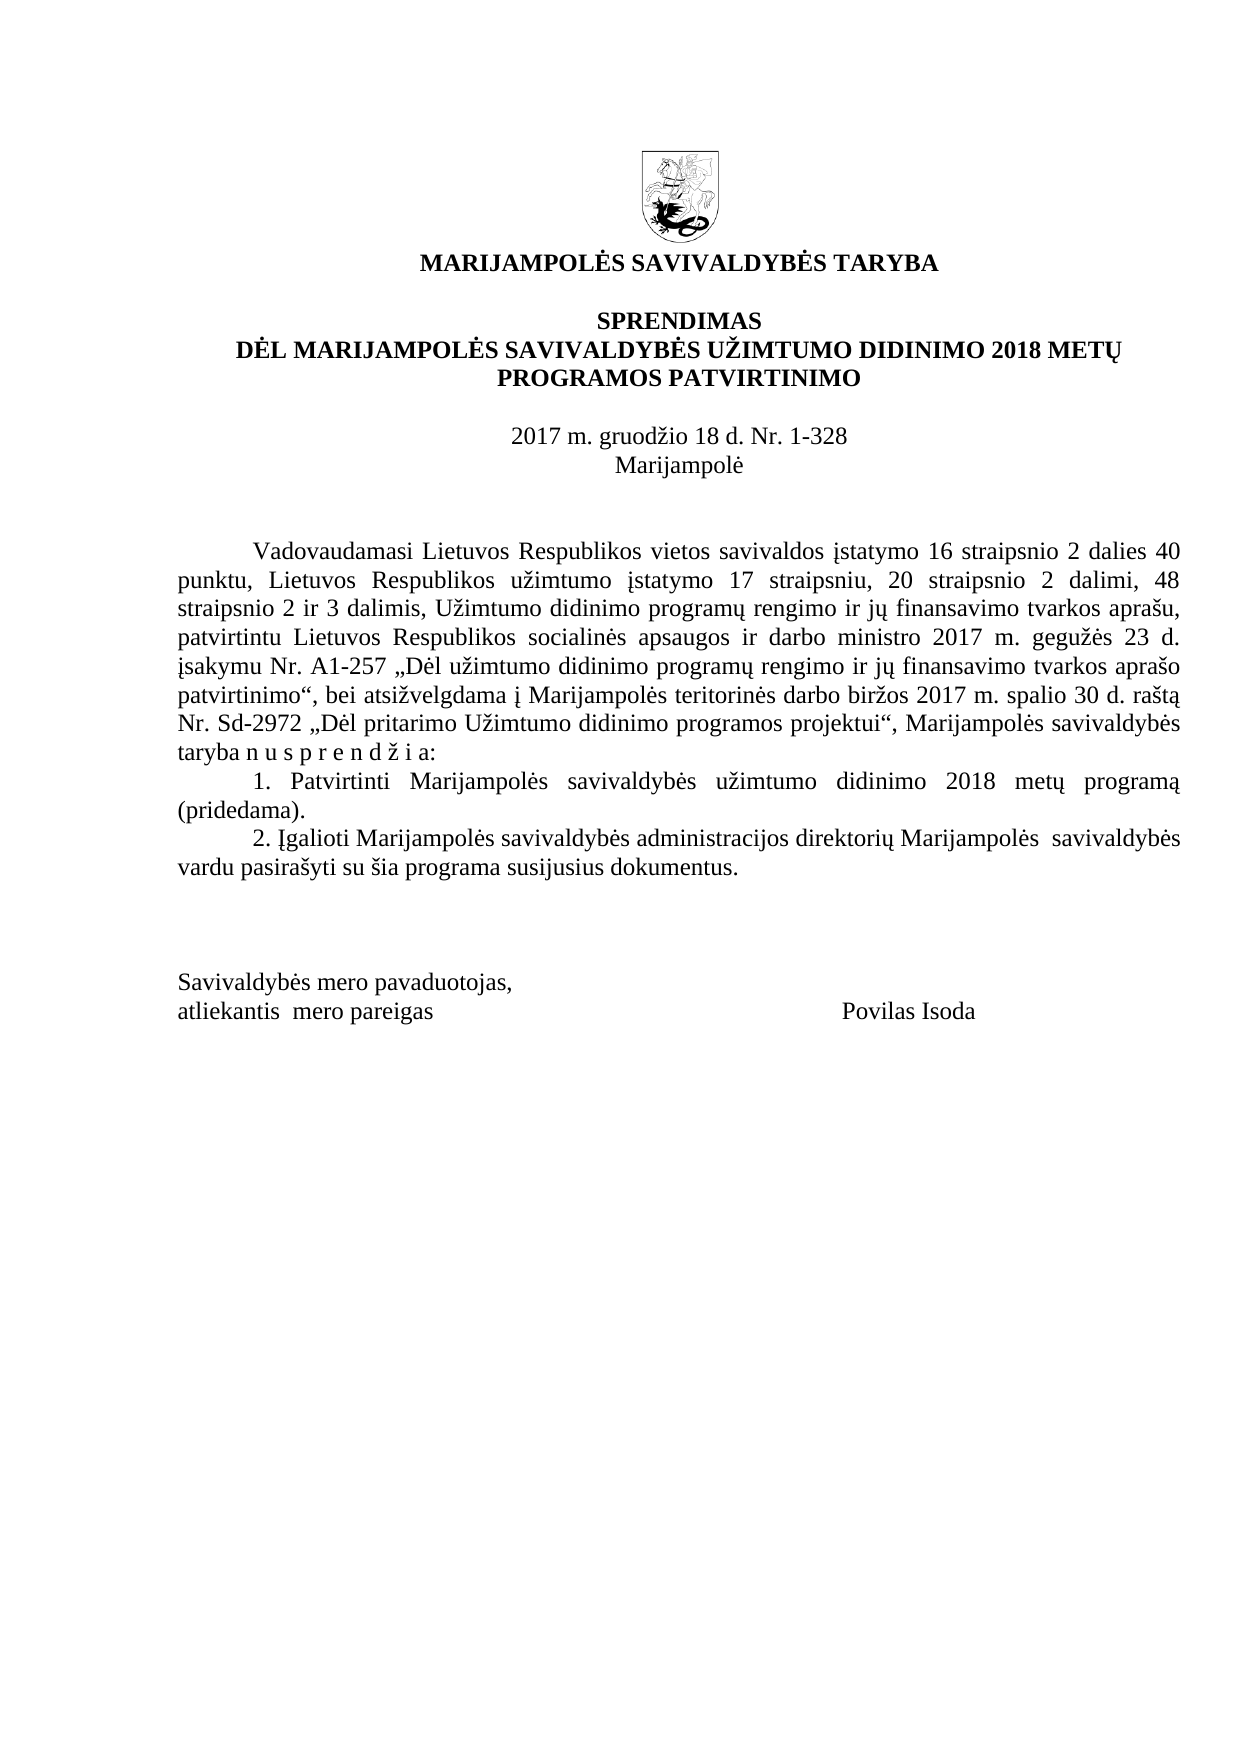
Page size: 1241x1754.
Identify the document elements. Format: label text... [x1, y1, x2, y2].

text Marijampolė [177, 450, 1181, 478]
text 1. Patvirtinti Marijampolės savivaldybės užimtumo didinimo 2018 metų programą (pridedama). [177, 766, 1181, 823]
text SPRENDIMAS [177, 306, 1181, 335]
text Savivaldybės mero pavaduotojas, [177, 967, 1181, 996]
text MARIJAMPOLĖS SAVIVALDYBĖS TARYBA [177, 248, 1181, 277]
text atliekantis mero pareigas Povilas Isoda [177, 996, 1181, 1025]
text 2. Įgalioti Marijampolės savivaldybės administracijos direktorių Marijampolės savivaldybės vardu pasirašyti su šia programa susijusius dokumentus. [177, 823, 1181, 881]
text Vadovaudamasi Lietuvos Respublikos vietos savivaldos įstatymo 16 straipsnio 2 dalies 40 punktu, Lietuvos Respublikos užimtumo įstatymo 17 straipsniu, 20 straipsnio 2 dalimi, 48 straipsnio 2 ir 3 dalimis, Užimtumo didinimo programų rengimo ir jų finansavimo tvarkos aprašu, patvirtintu Lietuvos Respublikos socialinės apsaugos ir darbo ministro 2017 m. gegužės 23 d. įsakymu Nr. A1-257 „Dėl užimtumo didinimo programų rengimo ir jų finansavimo tvarkos aprašo patvirtinimo“, bei atsižvelgdama į Marijampolės teritorinės darbo biržos 2017 m. spalio 30 d. raštą Nr. Sd-2972 „Dėl pritarimo Užimtumo didinimo programos projektui“, Marijampolės savivaldybės taryba n u s p r e n d ž i a: [177, 536, 1181, 766]
text DĖL MARIJAMPOLĖS SAVIVALDYBĖS UŽIMTUMO DIDINIMO 2018 METŲ PROGRAMOS PATVIRTINIMO [177, 335, 1181, 392]
text 2017 m. gruodžio 18 d. Nr. 1-328 [177, 421, 1181, 450]
